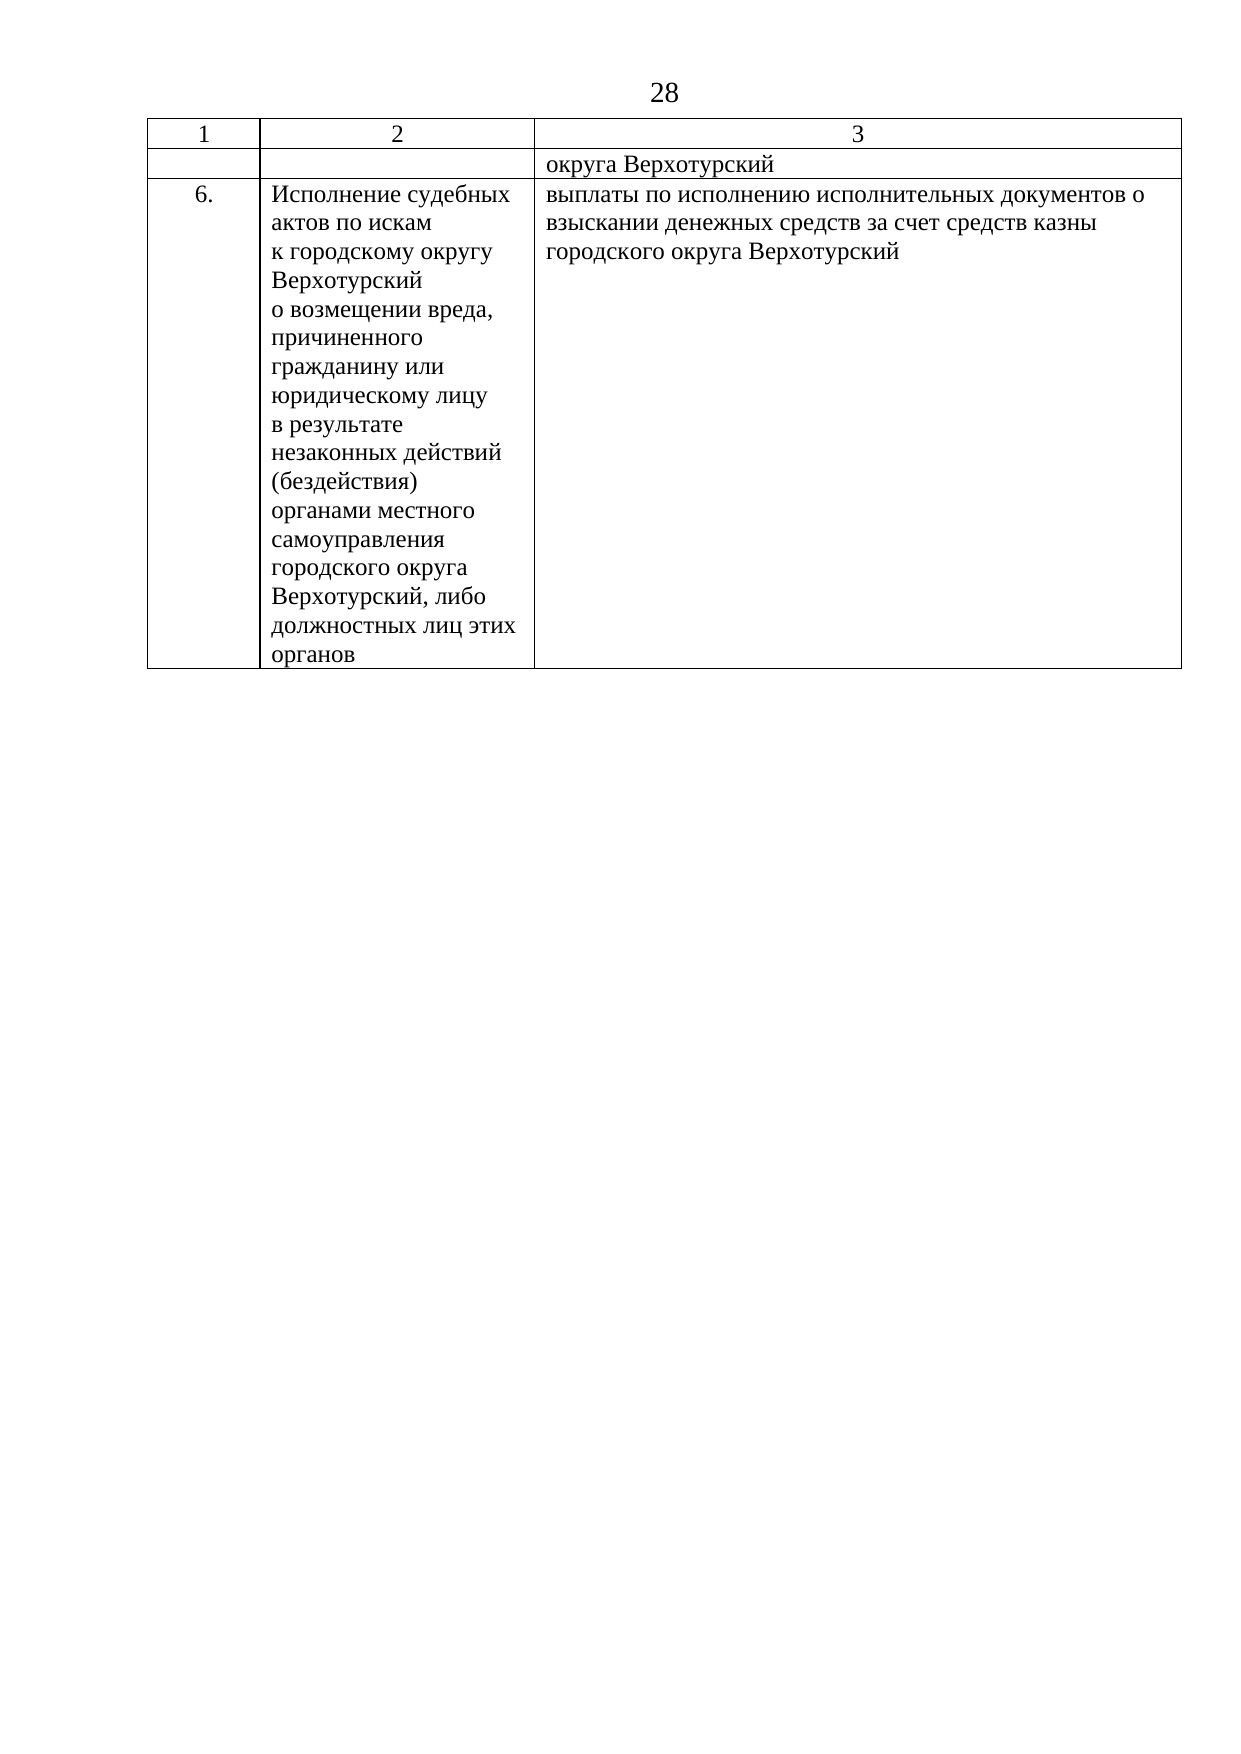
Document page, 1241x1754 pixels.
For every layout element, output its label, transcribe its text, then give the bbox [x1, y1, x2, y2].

table_cell [148, 149, 259, 178]
table_cell округа Верхотурский [535, 149, 1181, 178]
table_header 3 [535, 119, 1181, 148]
table_cell 6. [148, 179, 259, 667]
table_cell Исполнение судебных актов по искам к городскому округу Верхотурский о возмещении вреда, причиненного гражданину или юридическому лицу в результате незаконных действий (бездействия) органами местного самоуправления городского округа Верхотурский, либо должностных лиц этих органов [261, 179, 534, 667]
table_cell [261, 149, 534, 178]
table_cell выплаты по исполнению исполнительных документов о взыскании денежных средств за счет средств казны городского округа Верхотурский [535, 179, 1181, 667]
table_header 2 [261, 119, 534, 148]
table_header 1 [148, 119, 259, 148]
